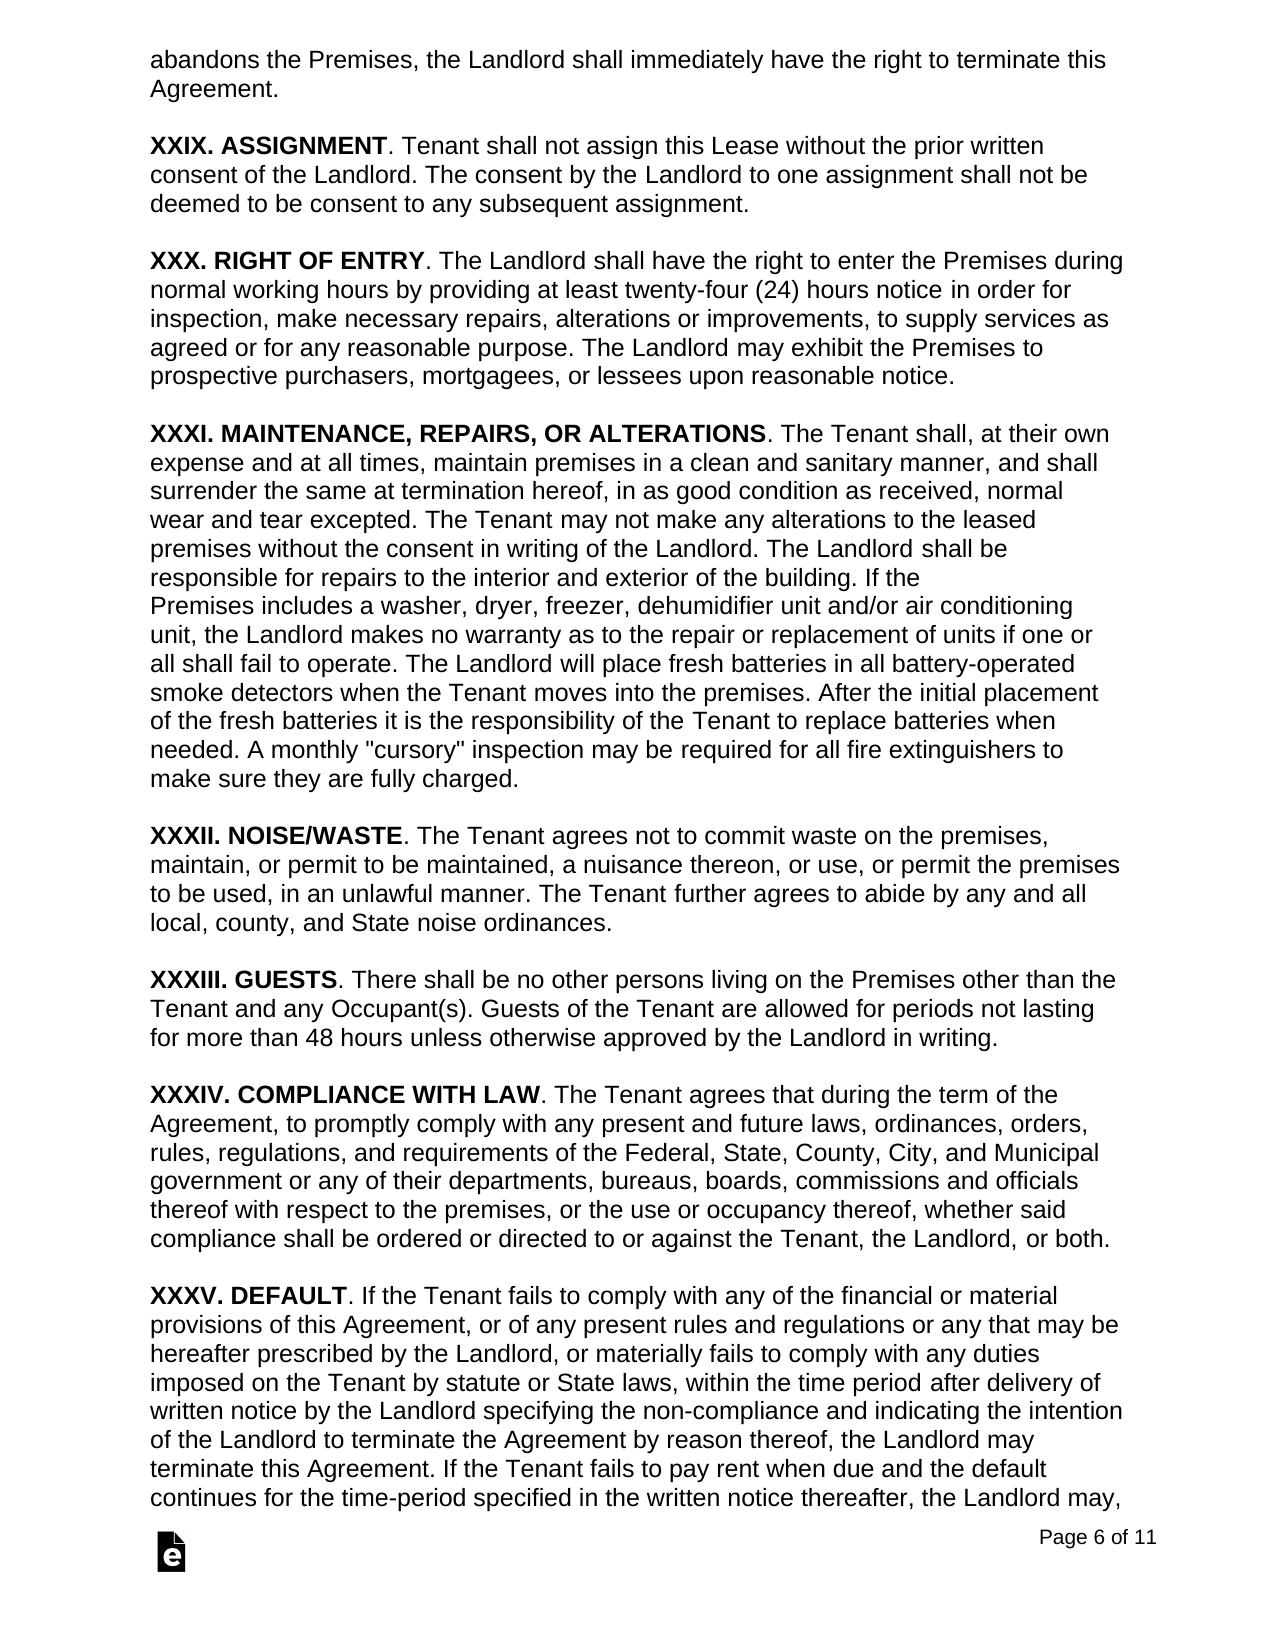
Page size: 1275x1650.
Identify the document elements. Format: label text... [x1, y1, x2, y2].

text XXXI. MAINTENANCE, REPAIRS, OR ALTERATIONS. The Tenant shall, at their own expense and at all times, maintain premises in a clean and sanitary manner, and shall surrender the same at termination hereof, in as good condition as received, normal wear and tear excepted. The Tenant may not make any alterations to the leased premises without the consent in writing of the Landlord. The Landlord shall be responsible for repairs to the interior and exterior of the building. If the Premises includes a washer, dryer, freezer, dehumidifier unit and/or air conditioning unit, the Landlord makes no warranty as to the repair or replacement of units if one or all shall fail to operate. The Landlord will place fresh batteries in all battery-operated smoke detectors when the Tenant moves into the premises. After the initial placement of the fresh batteries it is the responsibility of the Tenant to replace batteries when needed. A monthly "cursory" inspection may be required for all fire extinguishers to make sure they are fully charged. [150, 419, 1125, 792]
text XXXIV. COMPLIANCE WITH LAW. The Tenant agrees that during the term of the Agreement, to promptly comply with any present and future laws, ordinances, orders, rules, regulations, and requirements of the Federal, State, County, City, and Municipal government or any of their departments, bureaus, boards, commissions and officials thereof with respect to the premises, or the use or occupancy thereof, whether said compliance shall be ordered or directed to or against the Tenant, the Landlord, or both. [150, 1080, 1125, 1252]
text XXIX. ASSIGNMENT. Tenant shall not assign this Lease without the prior written consent of the Landlord. The consent by the Landlord to one assignment shall not be deemed to be consent to any subsequent assignment. [150, 131, 1125, 217]
text XXXII. NOISE/WASTE. The Tenant agrees not to commit waste on the premises, maintain, or permit to be maintained, a nuisance thereon, or use, or permit the premises to be used, in an unlawful manner. The Tenant further agrees to abide by any and all local, county, and State noise ordinances. [150, 821, 1125, 936]
text abandons the Premises, the Landlord shall immediately have the right to terminate this Agreement. [150, 45, 1125, 102]
text XXX. RIGHT OF ENTRY. The Landlord shall have the right to enter the Premises during normal working hours by providing at least twenty-four (24) hours notice in order for inspection, make necessary repairs, alterations or improvements, to supply services as agreed or for any reasonable purpose. The Landlord may exhibit the Premises to prospective purchasers, mortgagees, or lessees upon reasonable notice. [150, 246, 1125, 390]
text XXXV. DEFAULT. If the Tenant fails to comply with any of the financial or material provisions of this Agreement, or of any present rules and regulations or any that may be hereafter prescribed by the Landlord, or materially fails to comply with any duties imposed on the Tenant by statute or State laws, within the time period after delivery of written notice by the Landlord specifying the non-compliance and indicating the intention of the Landlord to terminate the Agreement by reason thereof, the Landlord may terminate this Agreement. If the Tenant fails to pay rent when due and the default continues for the time-period specified in the written notice thereafter, the Landlord may, [150, 1281, 1125, 1511]
text XXXIII. GUESTS. There shall be no other persons living on the Premises other than the Tenant and any Occupant(s). Guests of the Tenant are allowed for periods not lasting for more than 48 hours unless otherwise approved by the Landlord in writing. [150, 965, 1125, 1051]
